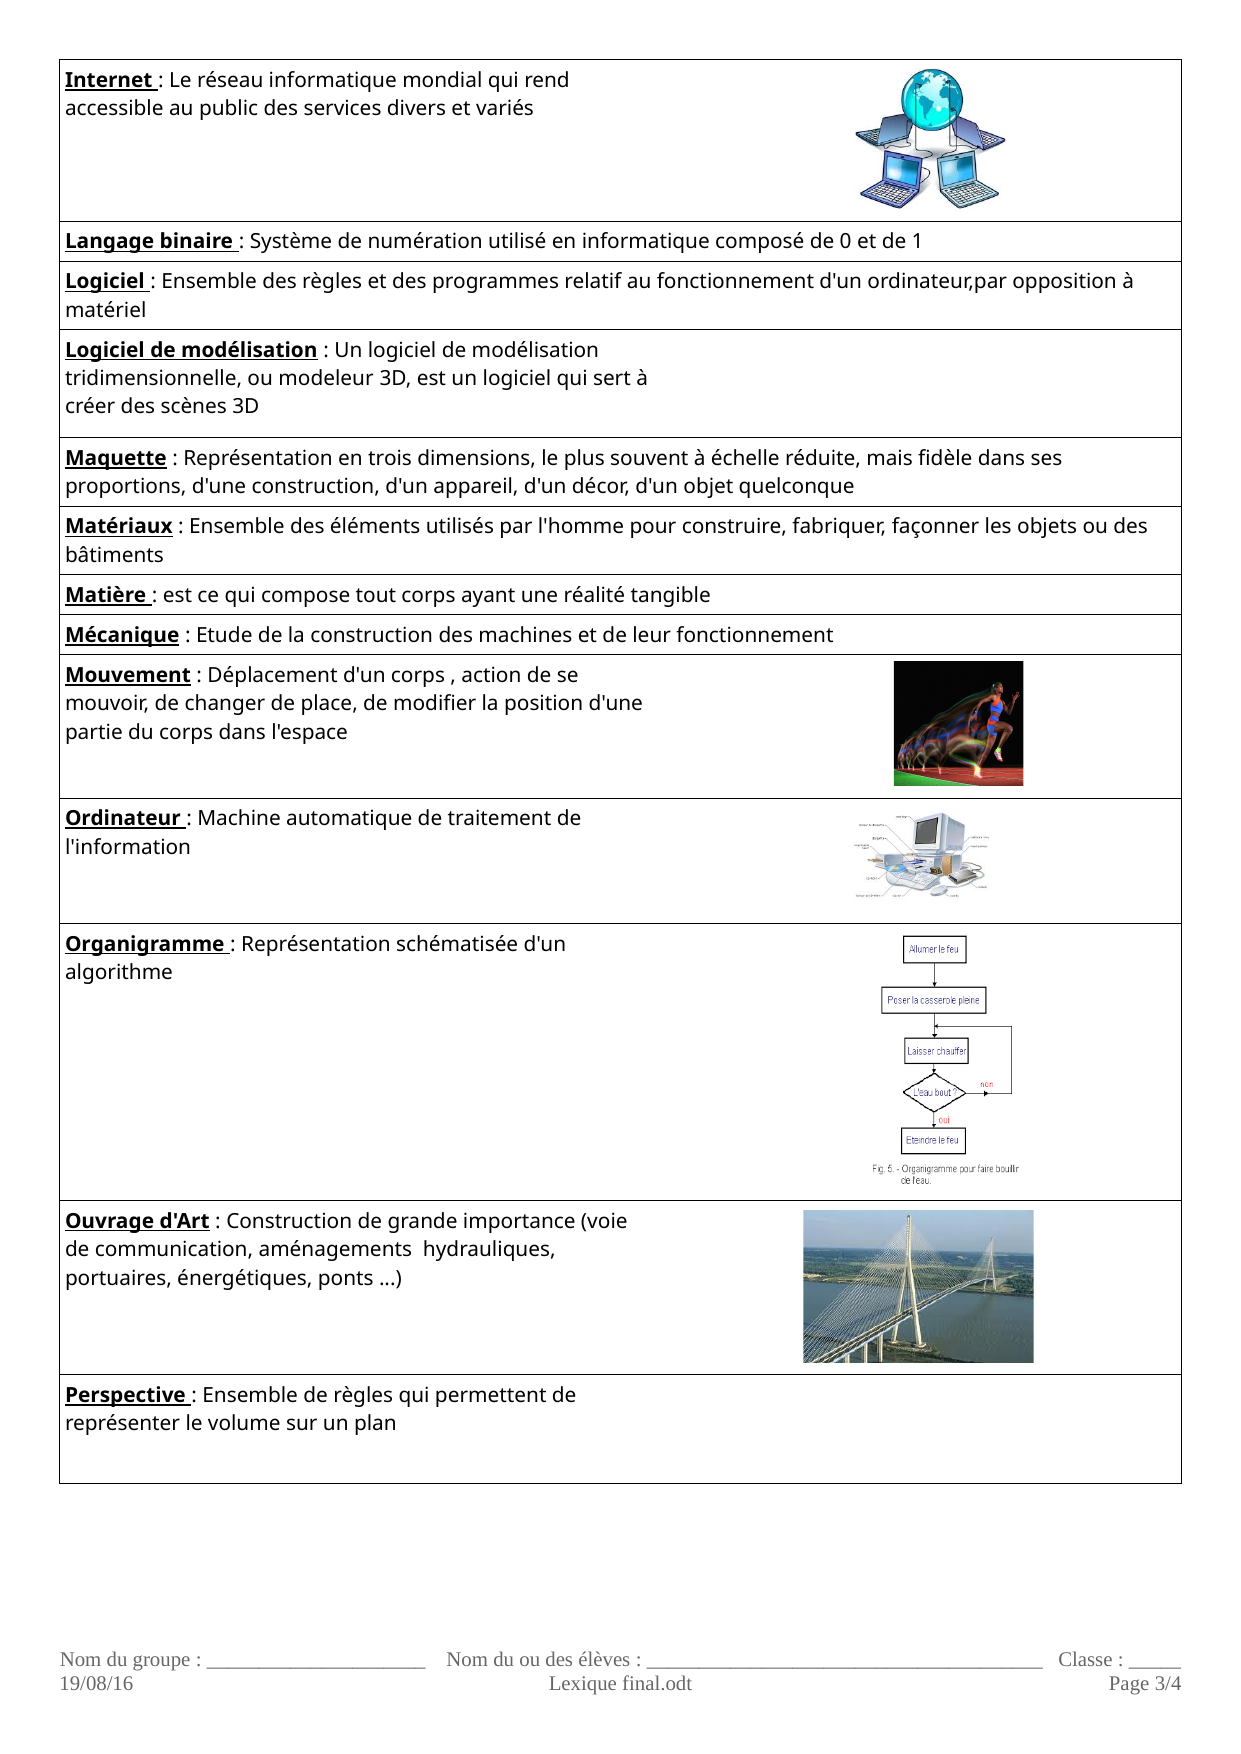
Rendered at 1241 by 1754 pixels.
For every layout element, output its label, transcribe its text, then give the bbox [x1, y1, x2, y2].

table_cell Organigramme : Représentation schématisée d'un algorithme [60, 924, 655, 1200]
table_cell [655, 924, 1181, 1200]
table_cell Ordinateur : Machine automatique de traitement de l'information [60, 799, 655, 923]
picture [803, 1210, 1034, 1363]
table_cell [655, 1201, 1181, 1374]
table_cell Internet : Le réseau informatique mondial qui rend accessible au public des services divers et variés [60, 60, 655, 221]
picture [855, 68, 1006, 209]
table_cell Matière : est ce qui compose tout corps ayant une réalité tangible [60, 575, 1181, 614]
table_cell Ouvrage d'Art : Construction de grande importance (voie de communication, aménagements hydrauliques, portuaires, énergétiques, ponts ...) [60, 1201, 655, 1374]
table_cell Perspective : Ensemble de règles qui permettent de représenter le volume sur un plan [60, 1375, 655, 1483]
table_cell Matériaux : Ensemble des éléments utilisés par l'homme pour construire, fabriquer, façonner les objets ou des bâtiments [60, 507, 1181, 574]
picture [869, 929, 1024, 1189]
table_cell Mouvement : Déplacement d'un corps , action de se mouvoir, de changer de place, de modifier la position d'une partie du corps dans l'espace [60, 655, 655, 797]
table_cell Logiciel : Ensemble des règles et des programmes relatif au fonctionnement d'un ordinateur,par opposition à matériel [60, 262, 1181, 329]
picture [893, 661, 1024, 786]
table_cell [655, 799, 1181, 923]
table_cell [655, 655, 1181, 797]
table_cell Mécanique : Etude de la construction des machines et de leur fonctionnement [60, 615, 1181, 654]
table_cell [655, 330, 1181, 437]
table_cell Maquette : Représentation en trois dimensions, le plus souvent à échelle réduite, mais fidèle dans ses proportions, d'une construction, d'un appareil, d'un décor, d'un objet quelconque [60, 438, 1181, 506]
table_cell [655, 1375, 1181, 1483]
table_cell Langage binaire : Système de numération utilisé en informatique composé de 0 et de 1 [60, 222, 1181, 261]
table_cell [655, 60, 1181, 221]
picture [847, 807, 993, 902]
table_cell Logiciel de modélisation : Un logiciel de modélisation tridimensionnelle, ou modeleur 3D, est un logiciel qui sert à créer des scènes 3D [60, 330, 655, 437]
